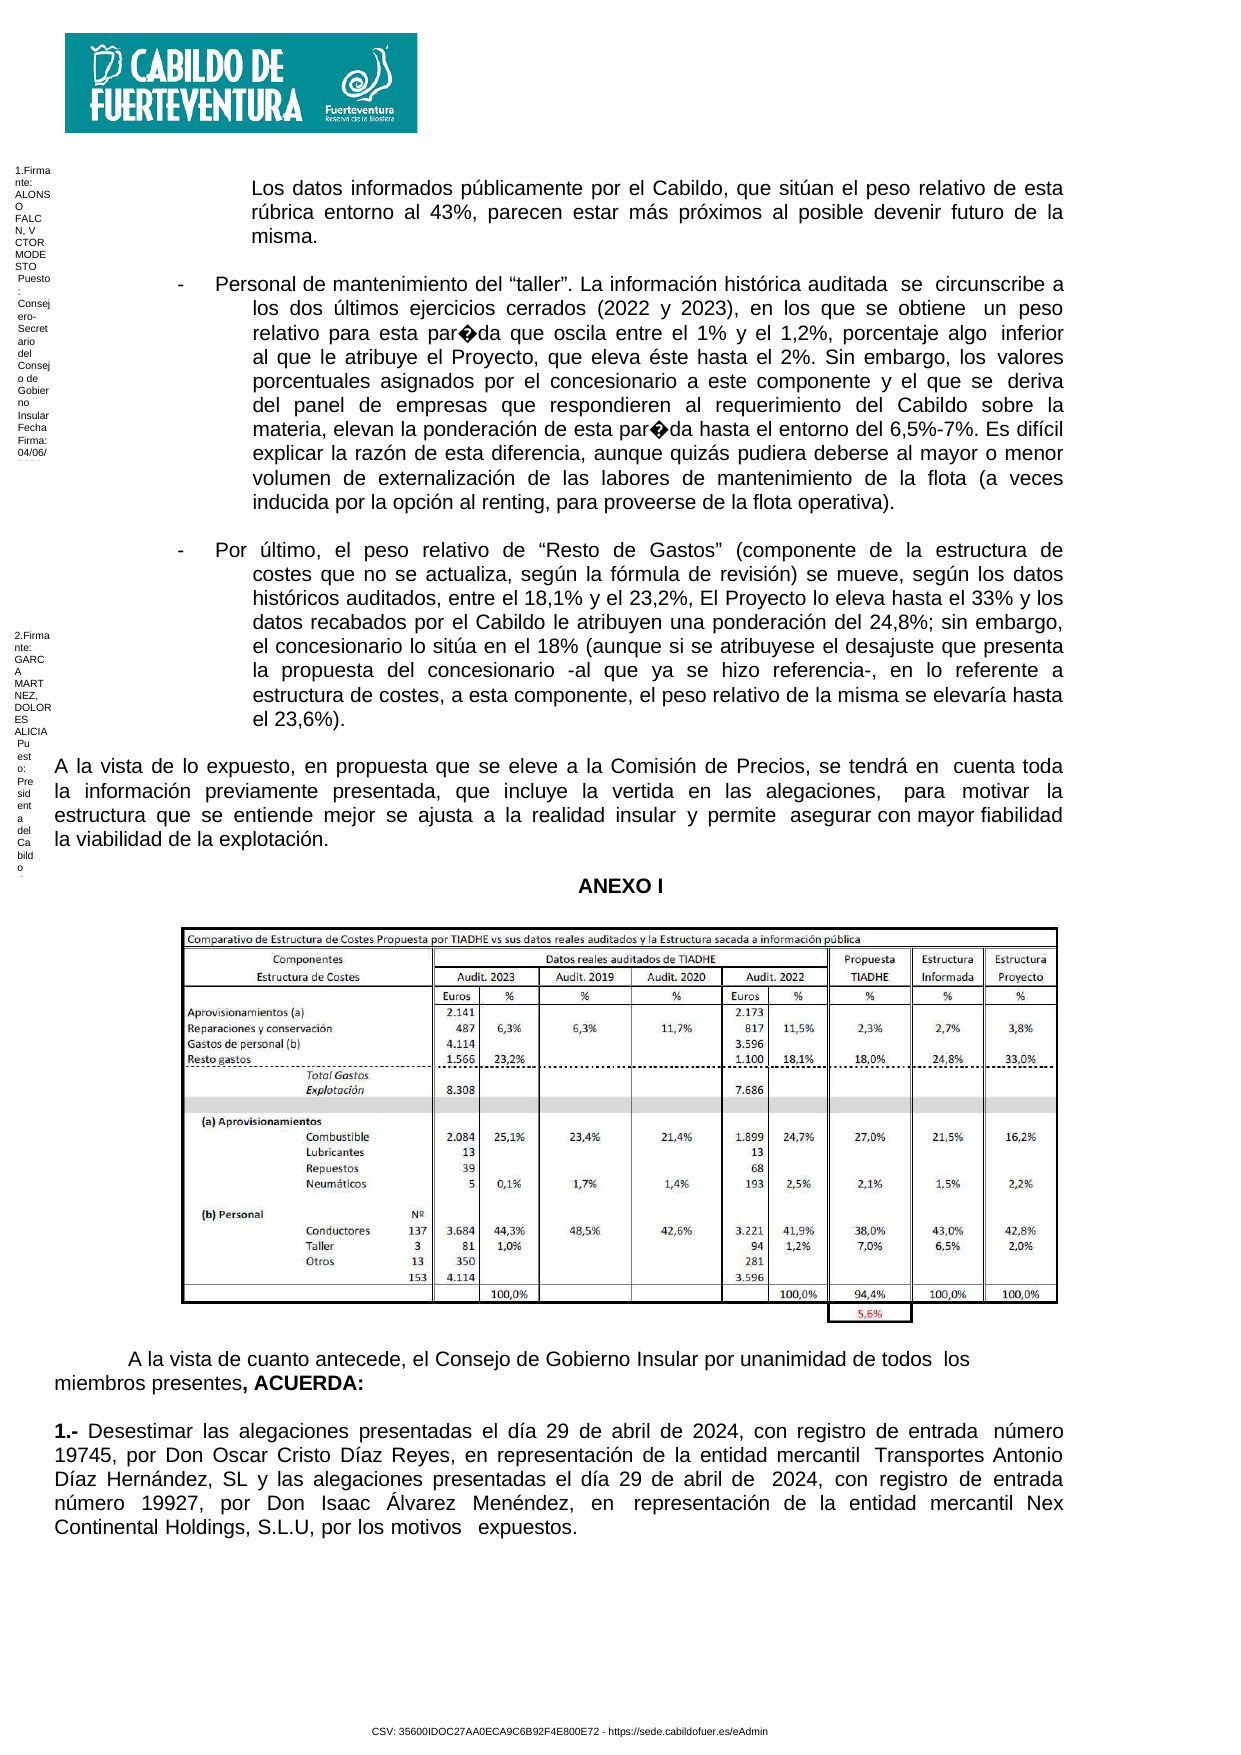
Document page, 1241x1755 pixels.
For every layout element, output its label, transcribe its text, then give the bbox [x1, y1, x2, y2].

text A la vista de lo expuesto, en propuesta que se eleve a la Comisión de Precios, se tendrá en cuenta toda la información previamente presentada, que incluye la vertida en las alegaciones, para motivar la estructura que se entiende mejor se ajusta a la realidad insular y permite asegurar con mayor fiabilidad la viabilidad de la explotación. [54, 754, 1064, 851]
text Los datos informados públicamente por el Cabildo, que sitúan el peso relativo de esta rúbrica entorno al 43%, parecen estar más próximos al posible devenir futuro de la misma. [251, 176, 1064, 248]
subtitle ANEXO I [54, 874, 1187, 898]
text Puesto: Consejero-Secretario del Consejo de Gobierno Insular Fecha Firma: 04/06/2024 09:21:37 [18, 273, 51, 461]
text [13, 164, 52, 461]
text 1.Firmante: ALONSO FALC N, V CTOR MODESTO [15, 165, 52, 273]
text 2.Firmante: GARC A MART NEZ, DOLORES ALICIA [14, 629, 52, 737]
text [12, 629, 52, 877]
list Personal de mantenimiento del “taller”. La información histórica auditada se circunscribe a los dos últimos ejercicios cerrados (2022 y 2023), en los que se obtiene un peso relativo para esta par�da que oscila entre el 1% y el 1,2%, porcentaje algo inferior al que le atribuye el Proyecto, que eleva éste hasta el 2%. Sin embargo, los valores porcentuales asignados por el concesionario a este componente y el que se deriva del panel de empresas que respondieren al requerimiento del Cabildo sobre la materia, elevan la ponderación de esta par�da hasta el entorno del 6,5%-7%. Es difícil explicar la razón de esta diferencia, aunque quizás pudiera deberse al mayor o menor volumen de externalización de las labores de mantenimiento de la flota (a veces inducida por la opción al renting, para proveerse de la flota operativa). [177, 272, 1064, 513]
text 1.- Desestimar las alegaciones presentadas el día 29 de abril de 2024, con registro de entrada número 19745, por Don Oscar Cristo Díaz Reyes, en representación de la entidad mercantil Transportes Antonio Díaz Hernández, SL y las alegaciones presentadas el día 29 de abril de 2024, con registro de entrada número 19927, por Don Isaac Álvarez Menéndez, en representación de la entidad mercantil Nex Continental Holdings, S.L.U, por los motivos expuestos. [54, 1418, 1064, 1539]
list Por último, el peso relativo de “Resto de Gastos” (componente de la estructura de costes que no se actualiza, según la fórmula de revisión) se mueve, según los datos históricos auditados, entre el 18,1% y el 23,2%, El Proyecto lo eleva hasta el 33% y los datos recabados por el Cabildo le atribuyen una ponderación del 24,8%; sin embargo, el concesionario lo sitúa en el 18% (aunque si se atribuyese el desajuste que presenta la propuesta del concesionario -al que ya se hizo referencia-, en lo referente a estructura de costes, a esta componente, el peso relativo de la misma se elevaría hasta el 23,6%). [177, 537, 1064, 731]
text A la vista de cuanto antecede, el Consejo de Gobierno Insular por unanimidad de todos los miembros presentes, ACUERDA: [54, 1347, 1062, 1395]
text Puesto: Presidenta del Cabildo de Fuerteventura Fecha Firma: 04/06/2024 09:28:27 [17, 738, 34, 877]
